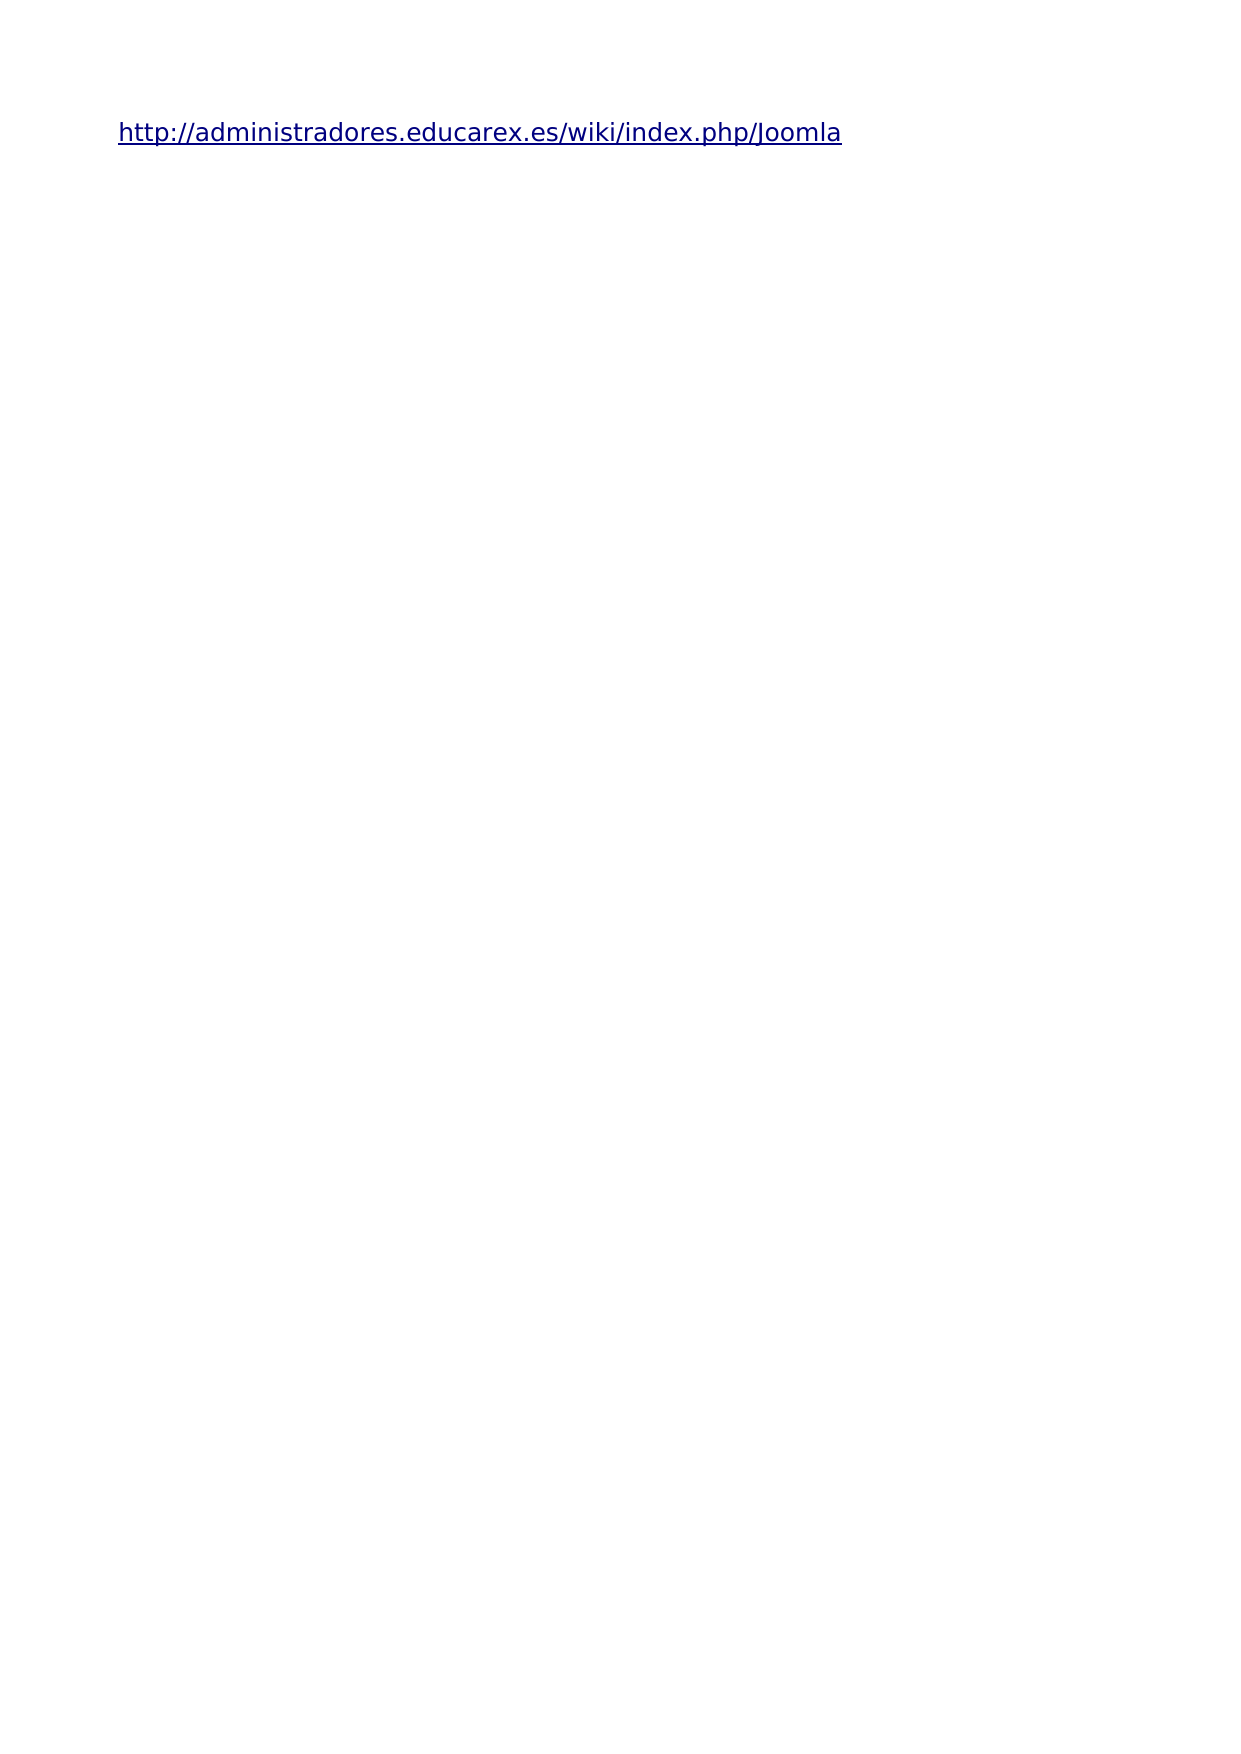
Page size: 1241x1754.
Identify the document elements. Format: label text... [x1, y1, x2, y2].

text http://administradores.educarex.es/wiki/index.php/Joomla [118, 118, 1122, 147]
